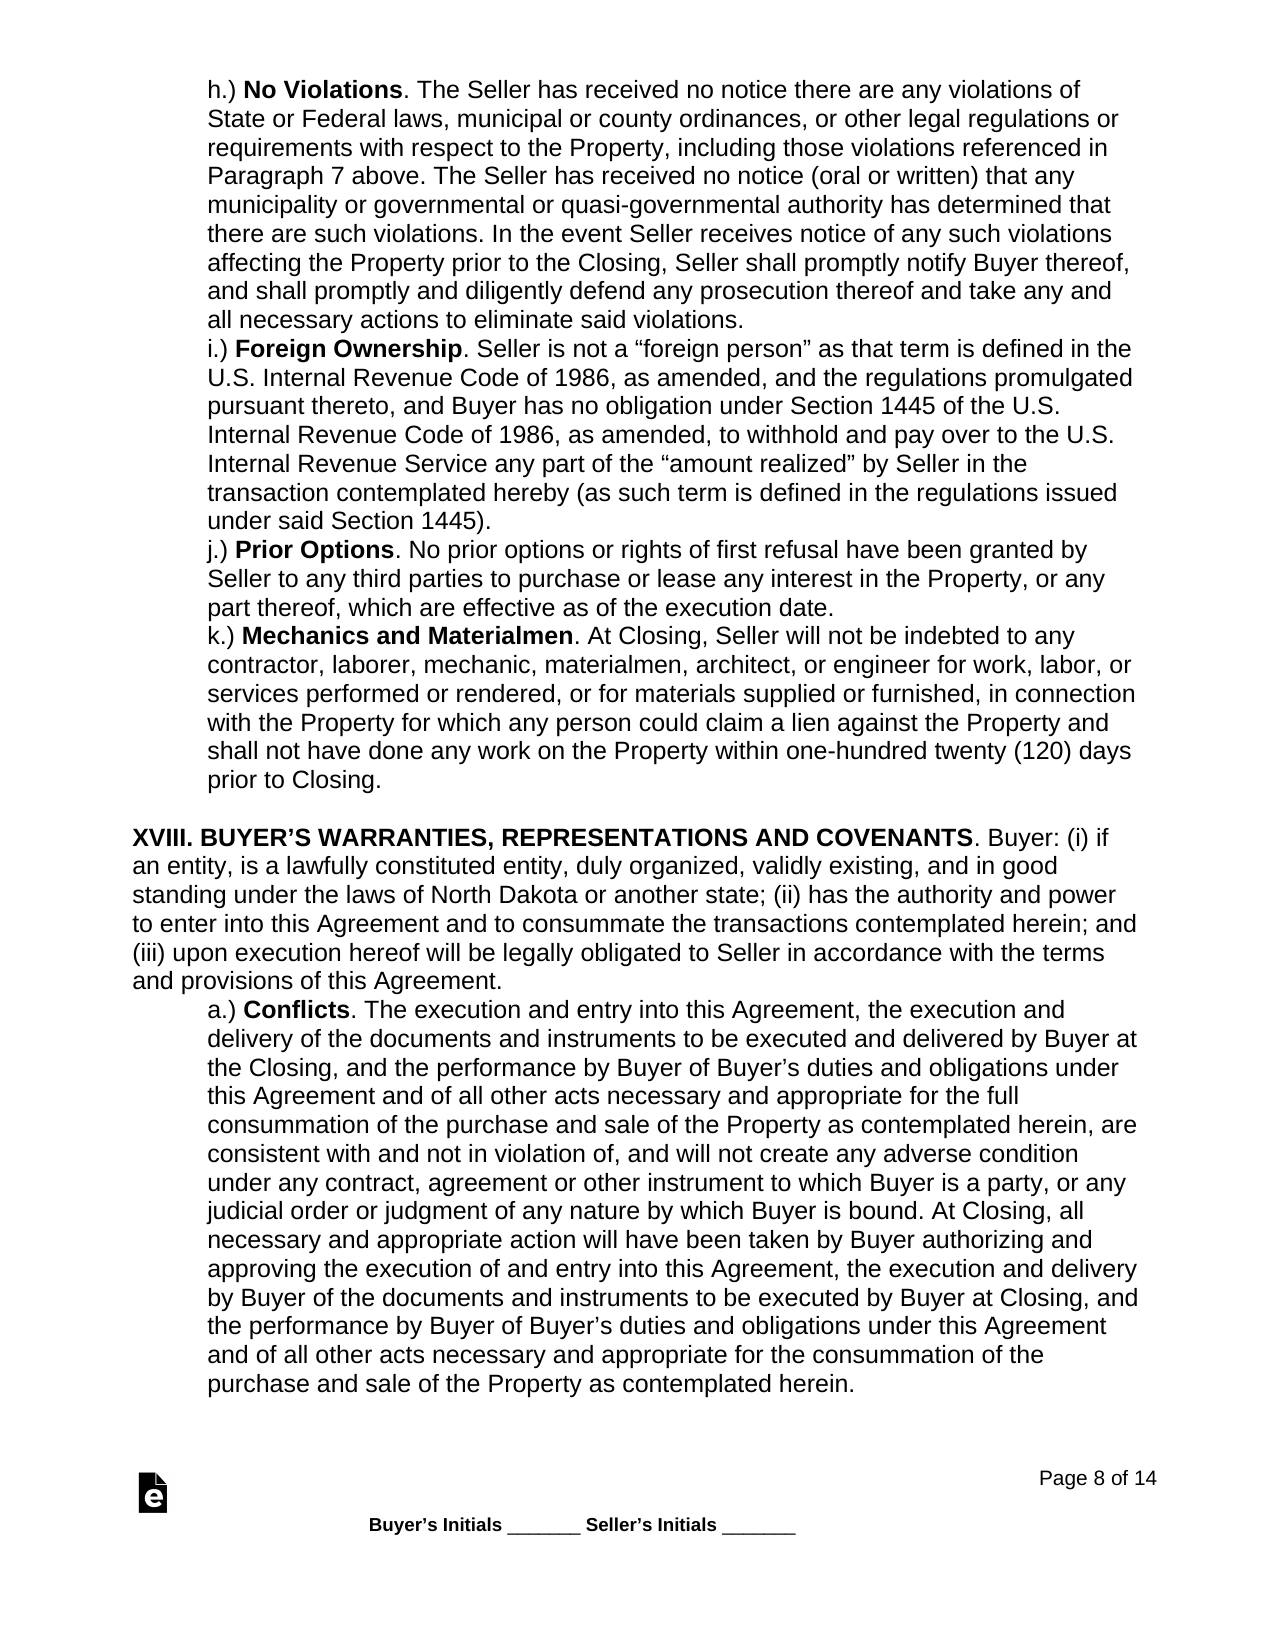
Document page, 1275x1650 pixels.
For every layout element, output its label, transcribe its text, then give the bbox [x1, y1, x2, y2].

text j.) Prior Options. No prior options or rights of first refusal have been granted by Seller to any third parties to purchase or lease any interest in the Property, or any part thereof, which are effective as of the execution date. [207, 535, 1143, 621]
text k.) Mechanics and Materialmen. At Closing, Seller will not be indebted to any contractor, laborer, mechanic, materialmen, architect, or engineer for work, labor, or services performed or rendered, or for materials supplied or furnished, in connection with the Property for which any person could claim a lien against the Property and shall not have done any work on the Property within one-hundred twenty (120) days prior to Closing. [207, 621, 1143, 794]
text h.) No Violations. The Seller has received no notice there are any violations of State or Federal laws, municipal or county ordinances, or other legal regulations or requirements with respect to the Property, including those violations referenced in Paragraph 7 above. The Seller has received no notice (oral or written) that any municipality or governmental or quasi-governmental authority has determined that there are such violations. In the event Seller receives notice of any such violations affecting the Property prior to the Closing, Seller shall promptly notify Buyer thereof, and shall promptly and diligently defend any prosecution thereof and take any and all necessary actions to eliminate said violations. [207, 75, 1143, 334]
text XVIII. BUYER’S WARRANTIES, REPRESENTATIONS AND COVENANTS. Buyer: (i) if an entity, is a lawfully constituted entity, duly organized, validly existing, and in good standing under the laws of North Dakota or another state; (ii) has the authority and power to enter into this Agreement and to consummate the transactions contemplated herein; and (iii) upon execution hereof will be legally obligated to Seller in accordance with the terms and provisions of this Agreement. [132, 822, 1143, 995]
text i.) Foreign Ownership. Seller is not a “foreign person” as that term is defined in the U.S. Internal Revenue Code of 1986, as amended, and the regulations promulgated pursuant thereto, and Buyer has no obligation under Section 1445 of the U.S. Internal Revenue Code of 1986, as amended, to withhold and pay over to the U.S. Internal Revenue Service any part of the “amount realized” by Seller in the transaction contemplated hereby (as such term is defined in the regulations issued under said Section 1445). [207, 334, 1143, 535]
text a.) Conflicts. The execution and entry into this Agreement, the execution and delivery of the documents and instruments to be executed and delivered by Buyer at the Closing, and the performance by Buyer of Buyer’s duties and obligations under this Agreement and of all other acts necessary and appropriate for the full consummation of the purchase and sale of the Property as contemplated herein, are consistent with and not in violation of, and will not create any adverse condition under any contract, agreement or other instrument to which Buyer is a party, or any judicial order or judgment of any nature by which Buyer is bound. At Closing, all necessary and appropriate action will have been taken by Buyer authorizing and approving the execution of and entry into this Agreement, the execution and delivery by Buyer of the documents and instruments to be executed by Buyer at Closing, and the performance by Buyer of Buyer’s duties and obligations under this Agreement and of all other acts necessary and appropriate for the consummation of the purchase and sale of the Property as contemplated herein. [207, 995, 1143, 1397]
